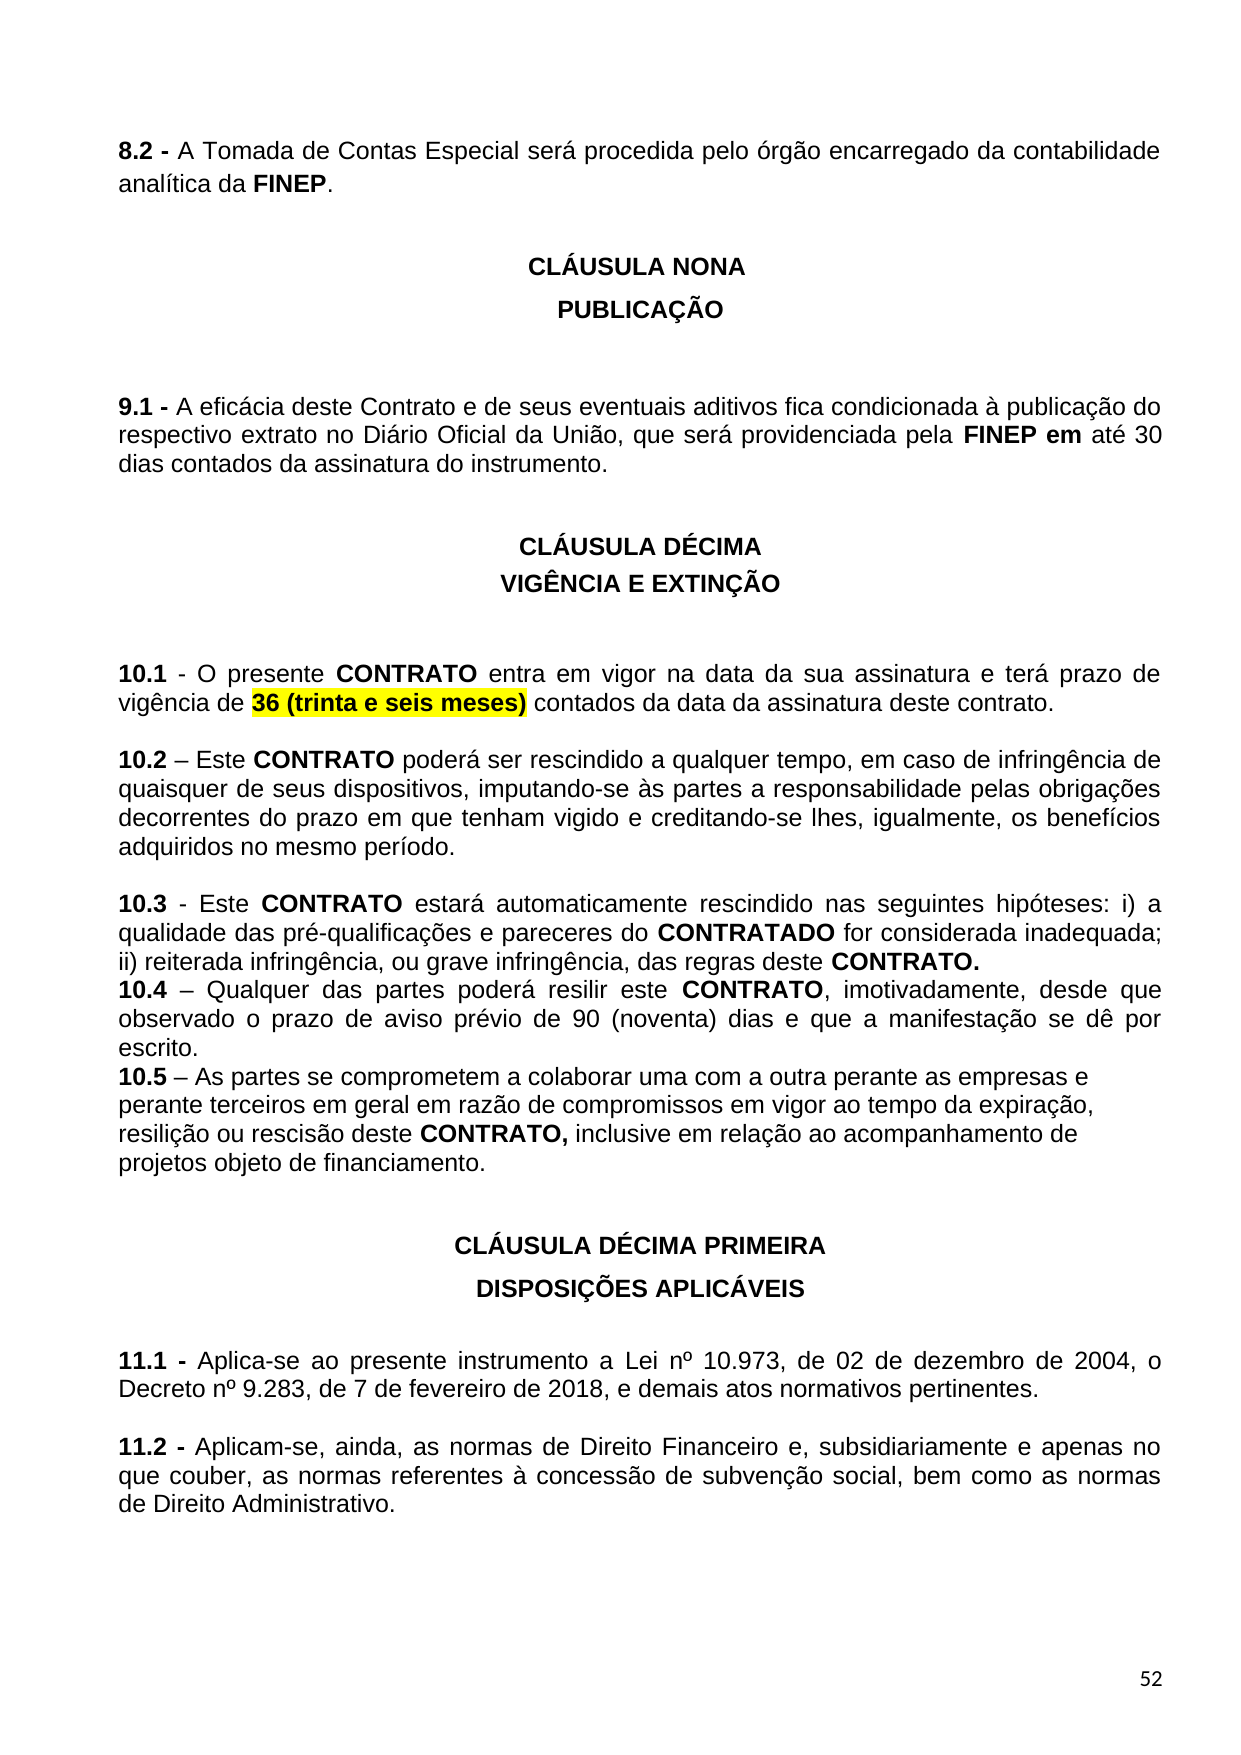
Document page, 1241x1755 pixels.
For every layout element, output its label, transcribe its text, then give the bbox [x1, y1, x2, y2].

text 9.1 - A eficácia deste Contrato e de seus eventuais aditivos fica condicionada à publicação do respectivo extrato no Diário Oficial da União, que será providenciada pela FINEP em até 30 dias contados da assinatura do instrumento. [118, 392, 1162, 478]
text 10.3 - Este CONTRATO estará automaticamente rescindido nas seguintes hipóteses: i) a qualidade das pré-qualificações e pareceres do CONTRATADO for considerada inadequada; ii) reiterada infringência, ou grave infringência, das regras deste CONTRATO. [118, 889, 1162, 976]
text 10.1 - O presente CONTRATO entra em vigor na data da sua assinatura e terá prazo de vigência de 36 (trinta e seis meses) contados da data da assinatura deste contrato. [118, 659, 1162, 717]
text DISPOSIÇÕES APLICÁVEIS [118, 1274, 1162, 1302]
text 11.1 - Aplica-se ao presente instrumento a Lei nº 10.973, de 02 de dezembro de 2004, o Decreto nº 9.283, de 7 de fevereiro de 2018, e demais atos normativos pertinentes. [118, 1346, 1162, 1403]
subtitle VIGÊNCIA E EXTINÇÃO [118, 569, 1162, 597]
text CLÁUSULA DÉCIMA PRIMEIRA [118, 1231, 1162, 1259]
text 10.5 – As partes se comprometem a colaborar uma com a outra perante as empresas e perante terceiros em geral em razão de compromissos em vigor ao tempo da expiração, resilição ou rescisão deste CONTRATO, inclusive em relação ao acompanhamento de projetos objeto de financiamento. [118, 1062, 1162, 1177]
text 11.2 - Aplicam-se, ainda, as normas de Direito Financeiro e, subsidiariamente e apenas no que couber, as normas referentes à concessão de subvenção social, bem como as normas de Direito Administrativo. [118, 1432, 1162, 1518]
text 10.4 – Qualquer das partes poderá resilir este CONTRATO, imotivadamente, desde que observado o prazo de aviso prévio de 90 (noventa) dias e que a manifestação se dê por escrito. [118, 976, 1162, 1062]
text 10.2 – Este CONTRATO poderá ser rescindido a qualquer tempo, em caso de infringência de quaisquer de seus dispositivos, imputando-se às partes a responsabilidade pelas obrigações decorrentes do prazo em que tenham vigido e creditando-se lhes, igualmente, os benefícios adquiridos no mesmo período. [118, 746, 1162, 861]
text 8.2 - A Tomada de Contas Especial será procedida pelo órgão encarregado da contabilidade analítica da FINEP. [118, 136, 1162, 198]
text PUBLICAÇÃO [118, 294, 1162, 323]
text CLÁUSULA NONA [118, 251, 1162, 280]
subtitle CLÁUSULA DÉCIMA [118, 532, 1162, 560]
